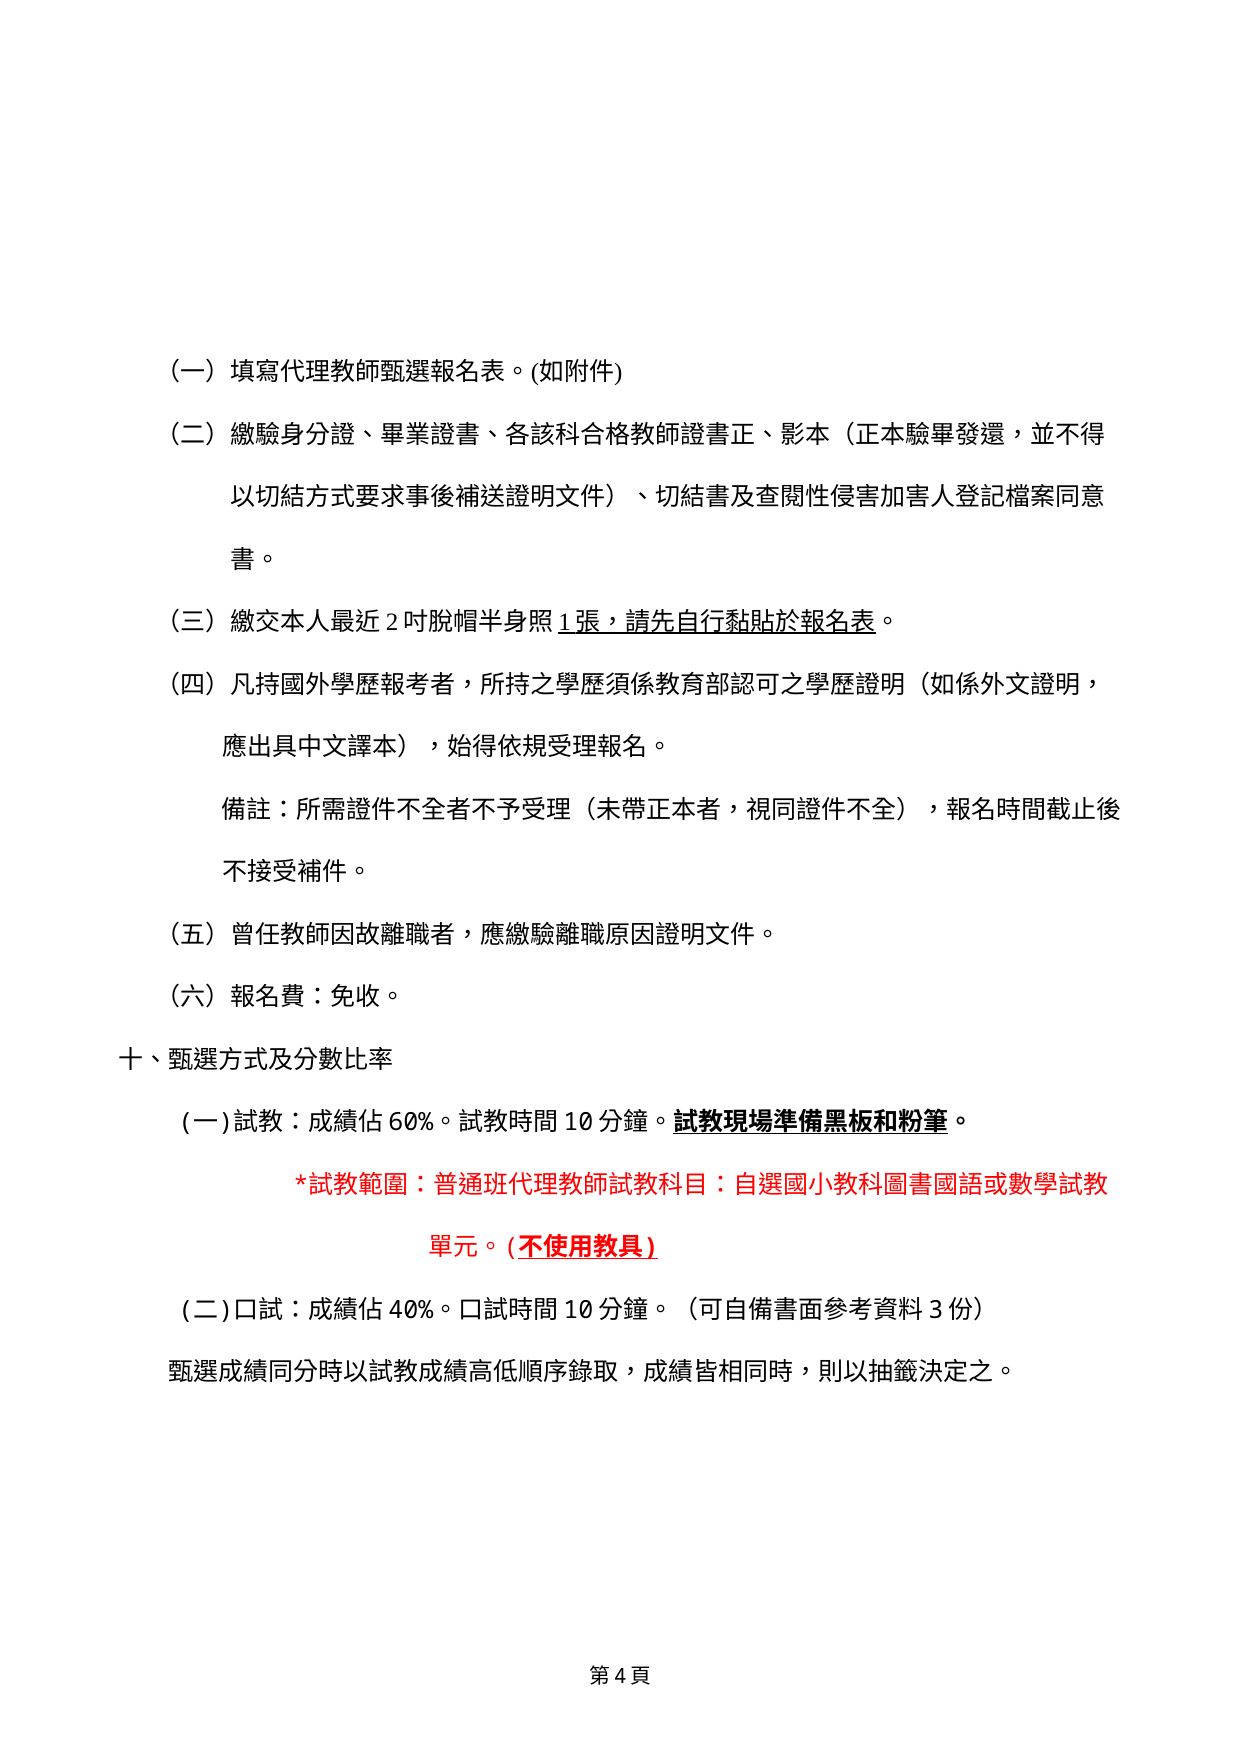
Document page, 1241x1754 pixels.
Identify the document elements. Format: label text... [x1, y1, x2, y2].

text （六）報名費：免收。 [156, 953, 1122, 1016]
text （四）凡持國外學歷報考者，所持之學歷須係教育部認可之學歷證明（如係外文證明，應出具中文譯本），始得依規受理報名。 [156, 641, 1122, 766]
text (一)試教：成績佔60%。試教時間10分鐘。試教現場準備黑板和粉筆。 [118, 1078, 1122, 1141]
text 甄選成績同分時以試教成績高低順序錄取，成績皆相同時，則以抽籤決定之。 [168, 1328, 1122, 1391]
text *試教範圍：普通班代理教師試教科目：自選國小教科圖書國語或數學試教單元。(不使用教具) [293, 1141, 1122, 1266]
text （三）繳交本人最近2吋脫帽半身照1張，請先自行黏貼於報名表。 [156, 578, 1122, 641]
text 備註：所需證件不全者不予受理（未帶正本者，視同證件不全），報名時間截止後不接受補件。 [222, 766, 1122, 891]
text （五）曾任教師因故離職者，應繳驗離職原因證明文件。 [156, 891, 1122, 953]
text （二）繳驗身分證、畢業證書、各該科合格教師證書正、影本（正本驗畢發還，並不得以切結方式要求事後補送證明文件）、切結書及查閱性侵害加害人登記檔案同意書。 [156, 391, 1122, 578]
text 十、甄選方式及分數比率 [118, 1016, 1122, 1078]
text (二)口試：成績佔40%。口試時間10分鐘。（可自備書面參考資料3份） [118, 1266, 1122, 1328]
text （一）填寫代理教師甄選報名表。(如附件) [118, 328, 1122, 391]
